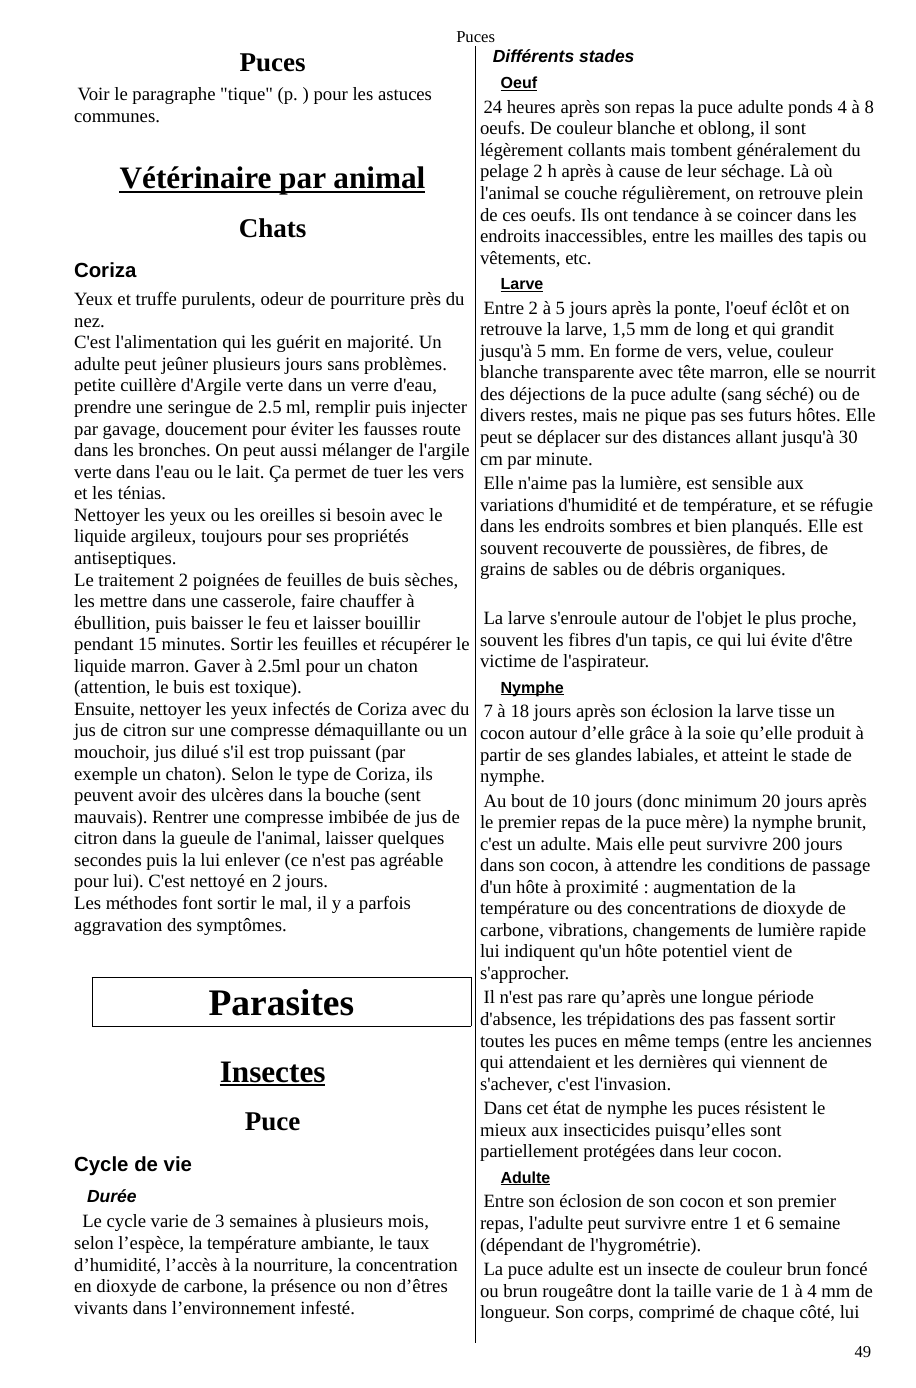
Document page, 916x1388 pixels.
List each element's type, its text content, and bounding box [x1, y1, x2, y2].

text Nettoyer les yeux ou les oreilles si besoin avec le liquide argileux, toujours pour ses propriétés antiseptiques. [74, 504, 471, 568]
subtitle Parasites [93, 978, 471, 1026]
text 7 à 18 jours après son éclosion la larve tisse un cocon autour d’elle grâce à la soie qu’elle produit à partir de ses glandes labiales, et atteint le stade de nymphe. [480, 700, 877, 787]
text Elle n'aime pas la lumière, est sensible aux variations d'humidité et de température, et se réfugie dans les endroits sombres et bien planqués. Elle est souvent recouverte de poussières, de fibres, de grains de sables ou de débris organiques. [480, 472, 877, 580]
subtitle Insectes [74, 1053, 471, 1089]
text Yeux et truffe purulents, odeur de pourriture près du nez. [74, 288, 471, 331]
text Dans cet état de nymphe les puces résistent le mieux aux insecticides puisqu’elles sont partiellement protégées dans leur cocon. [480, 1097, 877, 1162]
text La larve s'enroule autour de l'objet le plus proche, souvent les fibres d'un tapis, ce qui lui évite d'être victime de l'aspirateur. [480, 607, 877, 672]
subtitle Larve [500, 274, 877, 293]
subtitle Chats [74, 212, 471, 243]
text Les méthodes font sortir le mal, il y a parfois aggravation des symptômes. [74, 892, 471, 935]
text Voir le paragraphe "tique" (p. ) pour les astuces communes. [74, 83, 471, 126]
subtitle Puces [74, 46, 471, 77]
text petite cuillère d'Argile verte dans un verre d'eau, prendre une seringue de 2.5 ml, remplir puis injecter par gavage, doucement pour éviter les fausses route dans les bronches. On peut aussi mélanger de l'argile verte dans l'eau ou le lait. Ça permet de tuer les vers et les ténias. [74, 374, 471, 504]
text Entre 2 à 5 jours après la ponte, l'oeuf éclôt et on retrouve la larve, 1,5 mm de long et qui grandit jusqu'à 5 mm. En forme de vers, velue, couleur blanche transparente avec tête marron, elle se nourrit des déjections de la puce adulte (sang séché) ou de divers restes, mais ne pique pas ses futurs hôtes. Elle peut se déplacer sur des distances allant jusqu'à 30 cm par minute. [480, 297, 877, 469]
text Le cycle varie de 3 semaines à plusieurs mois, selon l’espèce, la température ambiante, le taux d’humidité, l’accès à la nourriture, la concentration en dioxyde de carbone, la présence ou non d’êtres vivants dans l’environnement infesté. [74, 1210, 471, 1318]
text Entre son éclosion de son cocon et son premier repas, l'adulte peut survivre entre 1 et 6 semaine (dépendant de l'hygrométrie). [480, 1190, 877, 1255]
subtitle Adulte [500, 1168, 877, 1187]
subtitle Nymphe [500, 678, 877, 697]
subtitle Puce [74, 1105, 471, 1137]
subtitle Durée [87, 1186, 471, 1206]
subtitle Coriza [74, 259, 471, 282]
subtitle Cycle de vie [74, 1152, 471, 1175]
text Ensuite, nettoyer les yeux infectés de Coriza avec du jus de citron sur une compresse démaquillante ou un mouchoir, jus dilué s'il est trop puissant (par exemple un chaton). Selon le type de Coriza, ils peuvent avoir des ulcères dans la bouche (sent mauvais). Rentrer une compresse imbibée de jus de citron dans la gueule de l'animal, laisser quelques secondes puis la lui enlever (ce n'est pas agréable pour lui). C'est nettoyé en 2 jours. [74, 698, 471, 892]
subtitle Vétérinaire par animal [74, 160, 471, 196]
text 24 heures après son repas la puce adulte ponds 4 à 8 oeufs. De couleur blanche et oblong, il sont légèrement collants mais tombent généralement du pelage 2 h après à cause de leur séchage. Là où l'animal se couche régulièrement, on retrouve plein de ces oeufs. Ils ont tendance à se coincer dans les endroits inaccessibles, entre les mailles des tapis ou vêtements, etc. [480, 96, 877, 268]
subtitle Oeuf [500, 74, 877, 92]
text C'est l'alimentation qui les guérit en majorité. Un adulte peut jeûner plusieurs jours sans problèmes. [74, 331, 471, 374]
text Il n'est pas rare qu’après une longue période d'absence, les trépidations des pas fassent sortir toutes les puces en même temps (entre les anciennes qui attendaient et les dernières qui viennent de s'achever, c'est l'invasion. [480, 986, 877, 1094]
text Le traitement 2 poignées de feuilles de buis sèches, les mettre dans une casserole, faire chauffer à ébullition, puis baisser le feu et laisser bouillir pendant 15 minutes. Sortir les feuilles et récupérer le liquide marron. Gaver à 2.5ml pour un chaton (attention, le buis est toxique). [74, 568, 471, 698]
text Au bout de 10 jours (donc minimum 20 jours après le premier repas de la puce mère) la nymphe brunit, c'est un adulte. Mais elle peut survivre 200 jours dans son cocon, à attendre les conditions de passage d'un hôte à proximité : augmentation de la température ou des concentrations de dioxyde de carbone, vibrations, changements de lumière rapide lui indiquent qu'un hôte potentiel vient de s'approcher. [480, 789, 877, 983]
text La puce adulte est un insecte de couleur brun foncé ou brun rougeâtre dont la taille varie de 1 à 4 mm de longueur. Son corps, comprimé de chaque côté, lui [480, 1258, 877, 1323]
subtitle Différents stades [493, 46, 877, 66]
